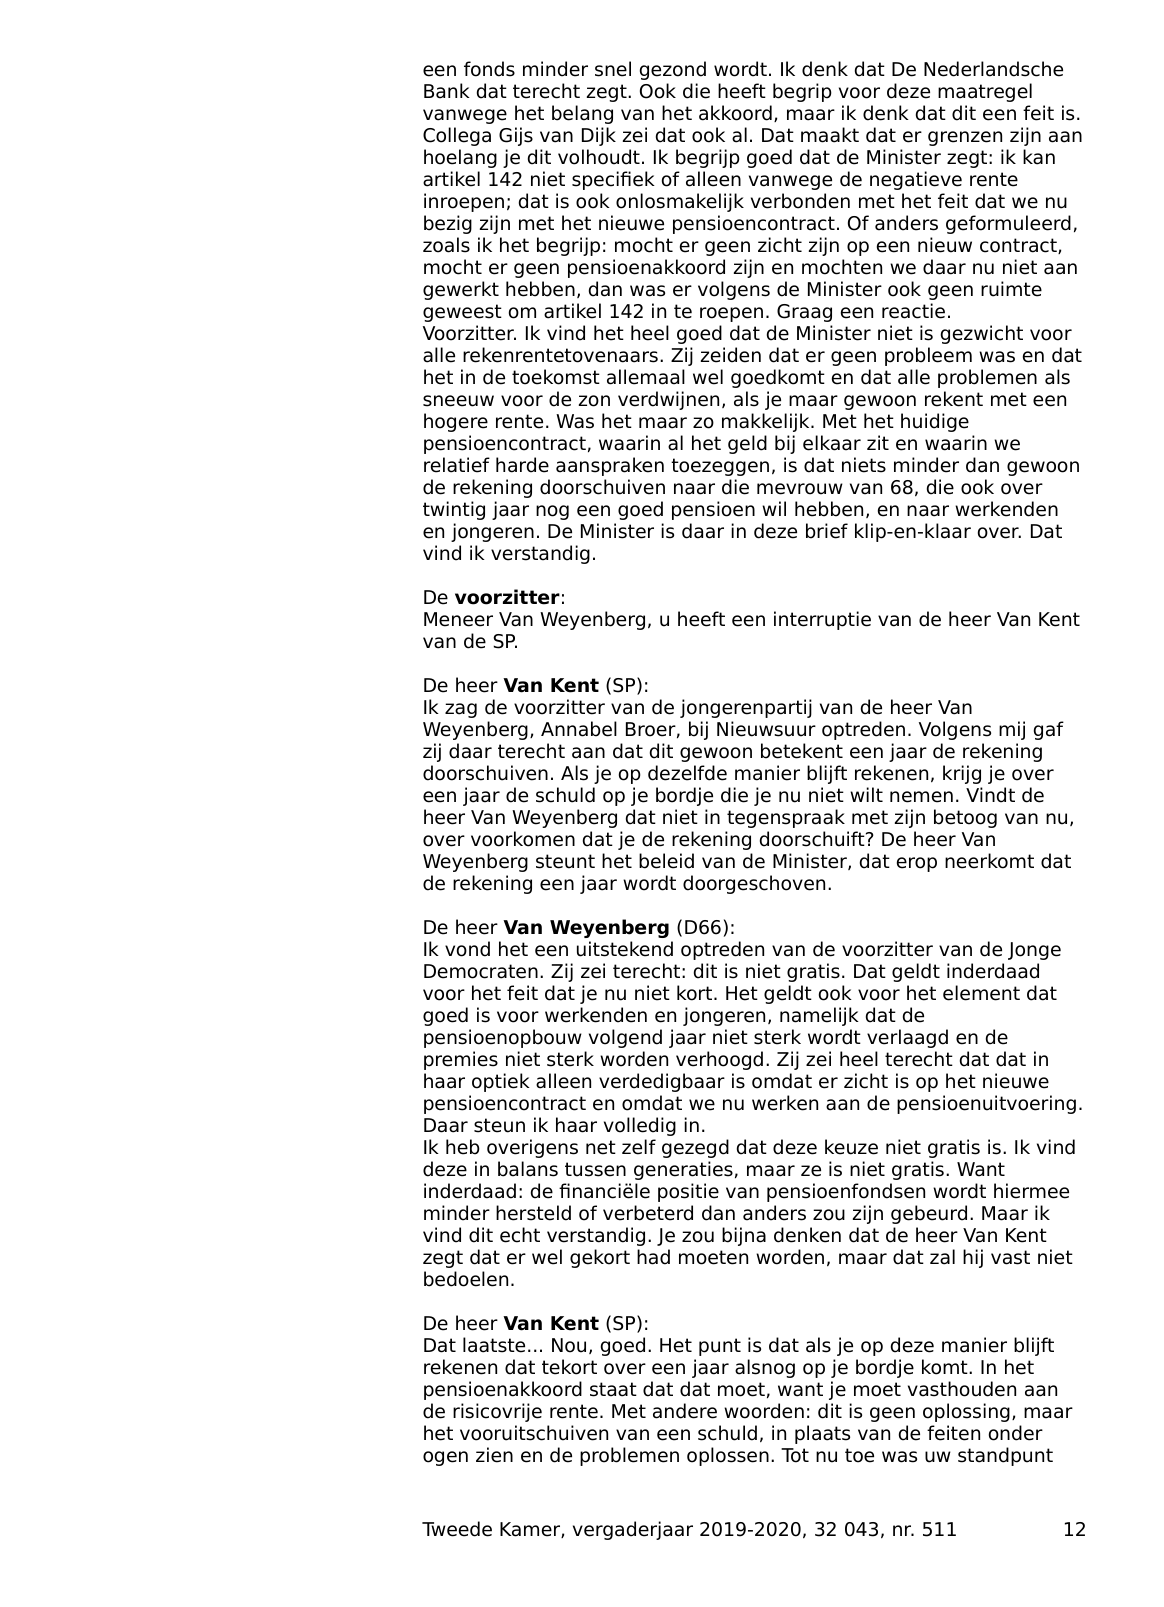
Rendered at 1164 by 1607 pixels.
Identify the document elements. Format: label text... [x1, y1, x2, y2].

text Dat laatste... Nou, goed. Het punt is dat als je op deze manier blijft rekenen dat tekort over een jaar alsnog op je bordje komt. In het pensioenakkoord staat dat dat moet, want je moet vasthouden aan de risicovrije rente. Met andere woorden: dit is geen oplossing, maar het vooruitschuiven van een schuld, in plaats van de feiten onder ogen zien en de problemen oplossen. Tot nu toe was uw standpunt [422, 1335, 1087, 1467]
text Ik vond het een uitstekend optreden van de voorzitter van de Jonge Democraten. Zij zei terecht: dit is niet gratis. Dat geldt inderdaad voor het feit dat je nu niet kort. Het geldt ook voor het element dat goed is voor werkenden en jongeren, namelijk dat de pensioenopbouw volgend jaar niet sterk wordt verlaagd en de premies niet sterk worden verhoogd. Zij zei heel terecht dat dat in haar optiek alleen verdedigbaar is omdat er zicht is op het nieuwe pensioencontract en omdat we nu werken aan de pensioenuitvoering. Daar steun ik haar volledig in. [422, 939, 1087, 1137]
text De heer Van Kent (SP): [422, 1313, 1087, 1335]
text De heer Van Kent (SP): [422, 675, 1087, 697]
text Ik zag de voorzitter van de jongerenpartij van de heer Van Weyenberg, Annabel Broer, bij Nieuwsuur optreden. Volgens mij gaf zij daar terecht aan dat dit gewoon betekent een jaar de rekening doorschuiven. Als je op dezelfde manier blijft rekenen, krijg je over een jaar de schuld op je bordje die je nu niet wilt nemen. Vindt de heer Van Weyenberg dat niet in tegenspraak met zijn betoog van nu, over voorkomen dat je de rekening doorschuift? De heer Van Weyenberg steunt het beleid van de Minister, dat erop neerkomt dat de rekening een jaar wordt doorgeschoven. [422, 697, 1087, 895]
text Voorzitter. Ik vind het heel goed dat de Minister niet is gezwicht voor alle rekenrentetovenaars. Zij zeiden dat er geen probleem was en dat het in de toekomst allemaal wel goedkomt en dat alle problemen als sneeuw voor de zon verdwijnen, als je maar gewoon rekent met een hogere rente. Was het maar zo makkelijk. Met het huidige pensioencontract, waarin al het geld bij elkaar zit en waarin we relatief harde aanspraken toezeggen, is dat niets minder dan gewoon de rekening doorschuiven naar die mevrouw van 68, die ook over twintig jaar nog een goed pensioen wil hebben, en naar werkenden en jongeren. De Minister is daar in deze brief klip-en-klaar over. Dat vind ik verstandig. [422, 323, 1087, 564]
text De heer Van Weyenberg (D66): [422, 917, 1087, 939]
text De voorzitter: [422, 587, 1087, 609]
text Meneer Van Weyenberg, u heeft een interruptie van de heer Van Kent van de SP. [422, 609, 1087, 653]
text Ik heb overigens net zelf gezegd dat deze keuze niet gratis is. Ik vind deze in balans tussen generaties, maar ze is niet gratis. Want inderdaad: de financiële positie van pensioenfondsen wordt hiermee minder hersteld of verbeterd dan anders zou zijn gebeurd. Maar ik vind dit echt verstandig. Je zou bijna denken dat de heer Van Kent zegt dat er wel gekort had moeten worden, maar dat zal hij vast niet bedoelen. [422, 1137, 1087, 1291]
text een fonds minder snel gezond wordt. Ik denk dat De Nederlandsche Bank dat terecht zegt. Ook die heeft begrip voor deze maatregel vanwege het belang van het akkoord, maar ik denk dat dit een feit is. Collega Gijs van Dijk zei dat ook al. Dat maakt dat er grenzen zijn aan hoelang je dit volhoudt. Ik begrijp goed dat de Minister zegt: ik kan artikel 142 niet specifiek of alleen vanwege de negatieve rente inroepen; dat is ook onlosmakelijk verbonden met het feit dat we nu bezig zijn met het nieuwe pensioencontract. Of anders geformuleerd, zoals ik het begrijp: mocht er geen zicht zijn op een nieuw contract, mocht er geen pensioenakkoord zijn en mochten we daar nu niet aan gewerkt hebben, dan was er volgens de Minister ook geen ruimte geweest om artikel 142 in te roepen. Graag een reactie. [422, 59, 1087, 323]
